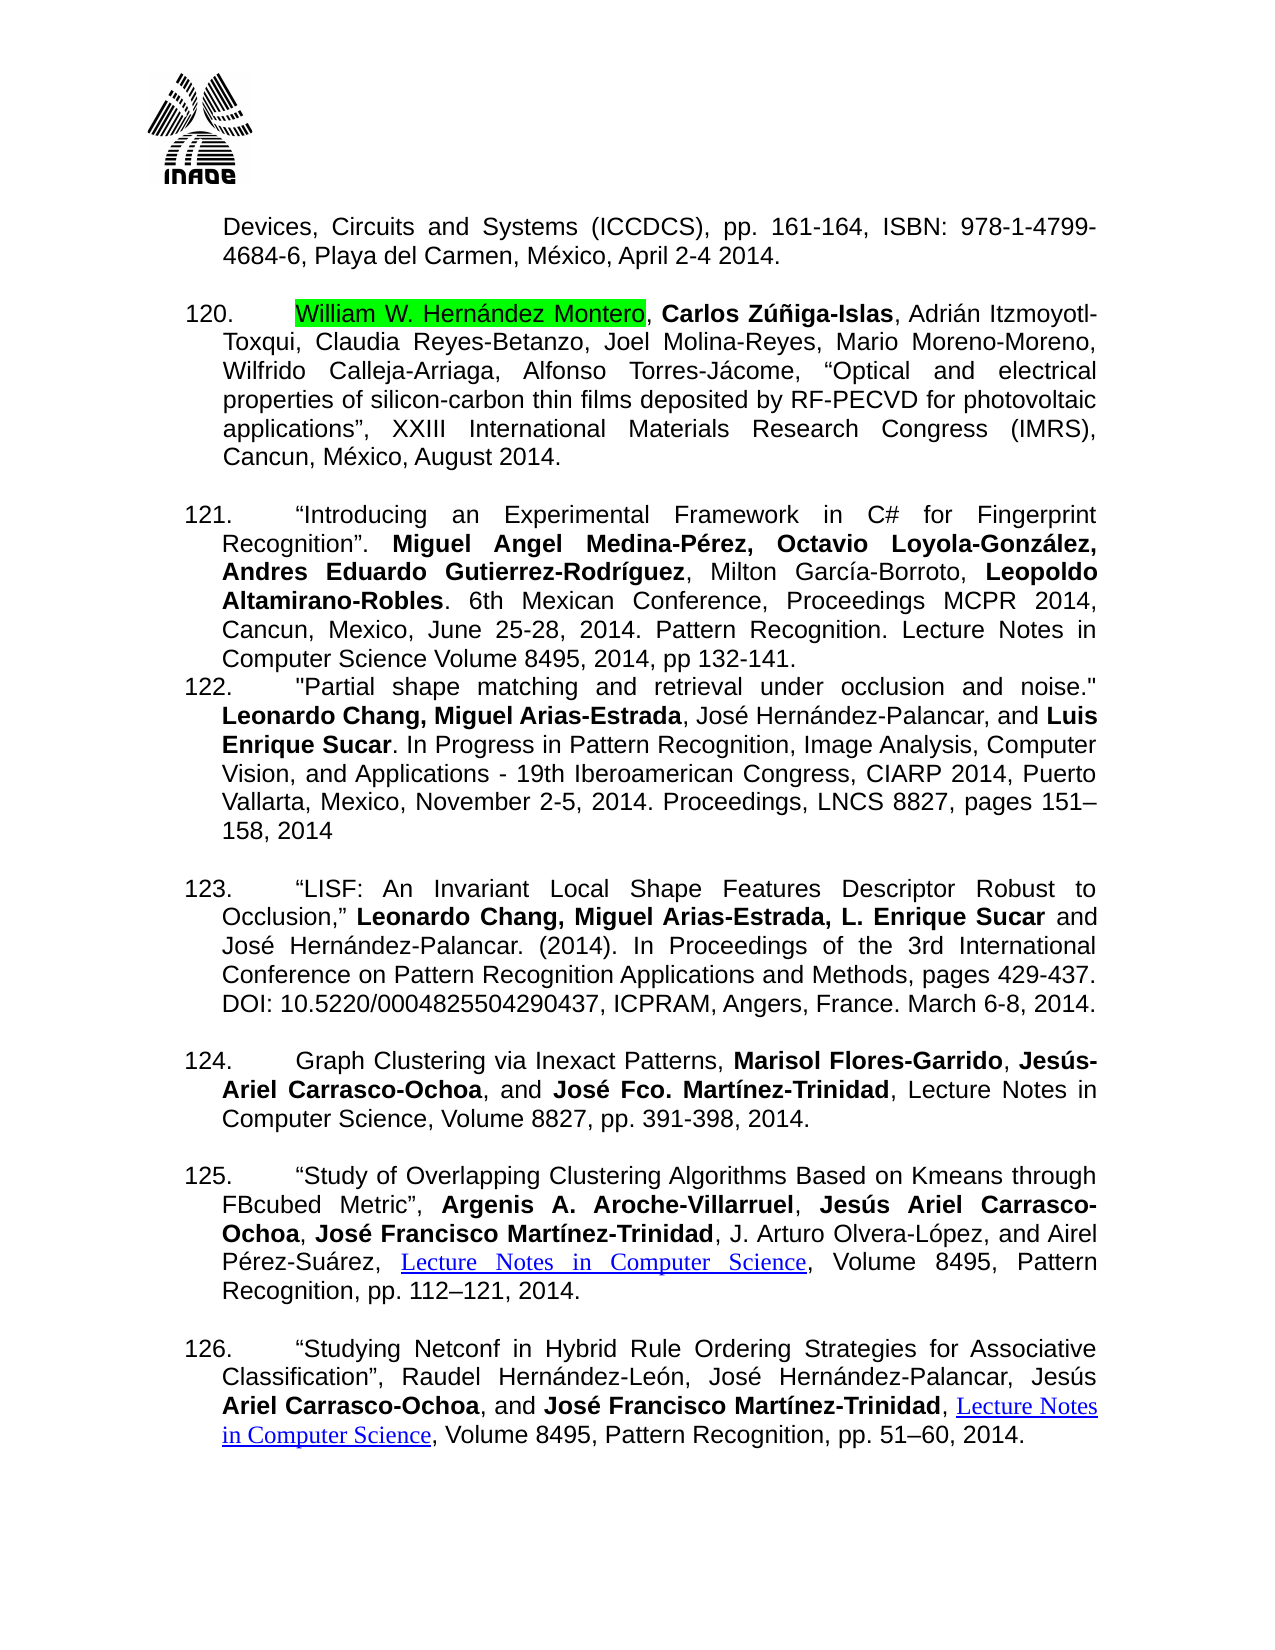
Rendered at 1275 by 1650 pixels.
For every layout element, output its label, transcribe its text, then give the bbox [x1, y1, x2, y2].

list Graph Clustering via Inexact Patterns, Marisol Flores-Garrido, Jesús-Ariel Carrasco-Ochoa, and José Fco. Martínez-Trinidad, Lecture Notes in Computer Science, Volume 8827, pp. 391-398, 2014. [184, 1046, 1098, 1132]
list “Study of Overlapping Clustering Algorithms Based on Kmeans through FBcubed Metric”, Argenis A. Aroche-Villarruel, Jesús Ariel Carrasco-Ochoa, José Francisco Martínez-Trinidad, J. Arturo Olvera-López, and Airel Pérez-Suárez, Lecture Notes in Computer Science, Volume 8495, Pattern Recognition, pp. 112–121, 2014. [184, 1161, 1098, 1305]
list William W. Hernández Montero, Carlos Zúñiga-Islas, Adrián Itzmoyotl-Toxqui, Claudia Reyes-Betanzo, Joel Molina-Reyes, Mario Moreno-Moreno, Wilfrido Calleja-Arriaga, Alfonso Torres-Jácome, “Optical and electrical properties of silicon-carbon thin films deposited by RF-PECVD for photovoltaic applications”, XXIII International Materials Research Congress (IMRS), Cancun, México, August 2014. [185, 298, 1098, 471]
list Devices, Circuits and Systems (ICCDCS), pp. 161-164, ISBN: 978-1-4799-4684-6, Playa del Carmen, México, April 2-4 2014. [185, 212, 1098, 270]
list "Partial shape matching and retrieval under occlusion and noise." Leonardo Chang, Miguel Arias-Estrada, José Hernández-Palancar, and Luis Enrique Sucar. In Progress in Pattern Recognition, Image Analysis, Computer Vision, and Applications - 19th Iberoamerican Congress, CIARP 2014, Puerto Vallarta, Mexico, November 2-5, 2014. Proceedings, LNCS 8827, pages 151–158, 2014 [184, 672, 1098, 845]
list “Introducing an Experimental Framework in C# for Fingerprint Recognition”. Miguel Angel Medina-Pérez, Octavio Loyola-González, Andres Eduardo Gutierrez-Rodríguez, Milton García-Borroto, Leopoldo Altamirano-Robles. 6th Mexican Conference, Proceedings MCPR 2014, Cancun, Mexico, June 25-28, 2014. Pattern Recognition. Lecture Notes in Computer Science Volume 8495, 2014, pp 132-141. [184, 500, 1098, 672]
list “LISF: An Invariant Local Shape Features Descriptor Robust to Occlusion,” Leonardo Chang, Miguel Arias-Estrada, L. Enrique Sucar and José Hernández-Palancar. (2014). In Proceedings of the 3rd International Conference on Pattern Recognition Applications and Methods, pages 429-437. DOI: 10.5220/0004825504290437, ICPRAM, Angers, France. March 6-8, 2014. [184, 873, 1098, 1017]
picture [147, 73, 253, 184]
list “Studying Netconf in Hybrid Rule Ordering Strategies for Associative Classification”, Raudel Hernández-León, José Hernández-Palancar, Jesús Ariel Carrasco-Ochoa, and José Francisco Martínez-Trinidad, Lecture Notes in Computer Science, Volume 8495, Pattern Recognition, pp. 51–60, 2014. [184, 1334, 1098, 1449]
